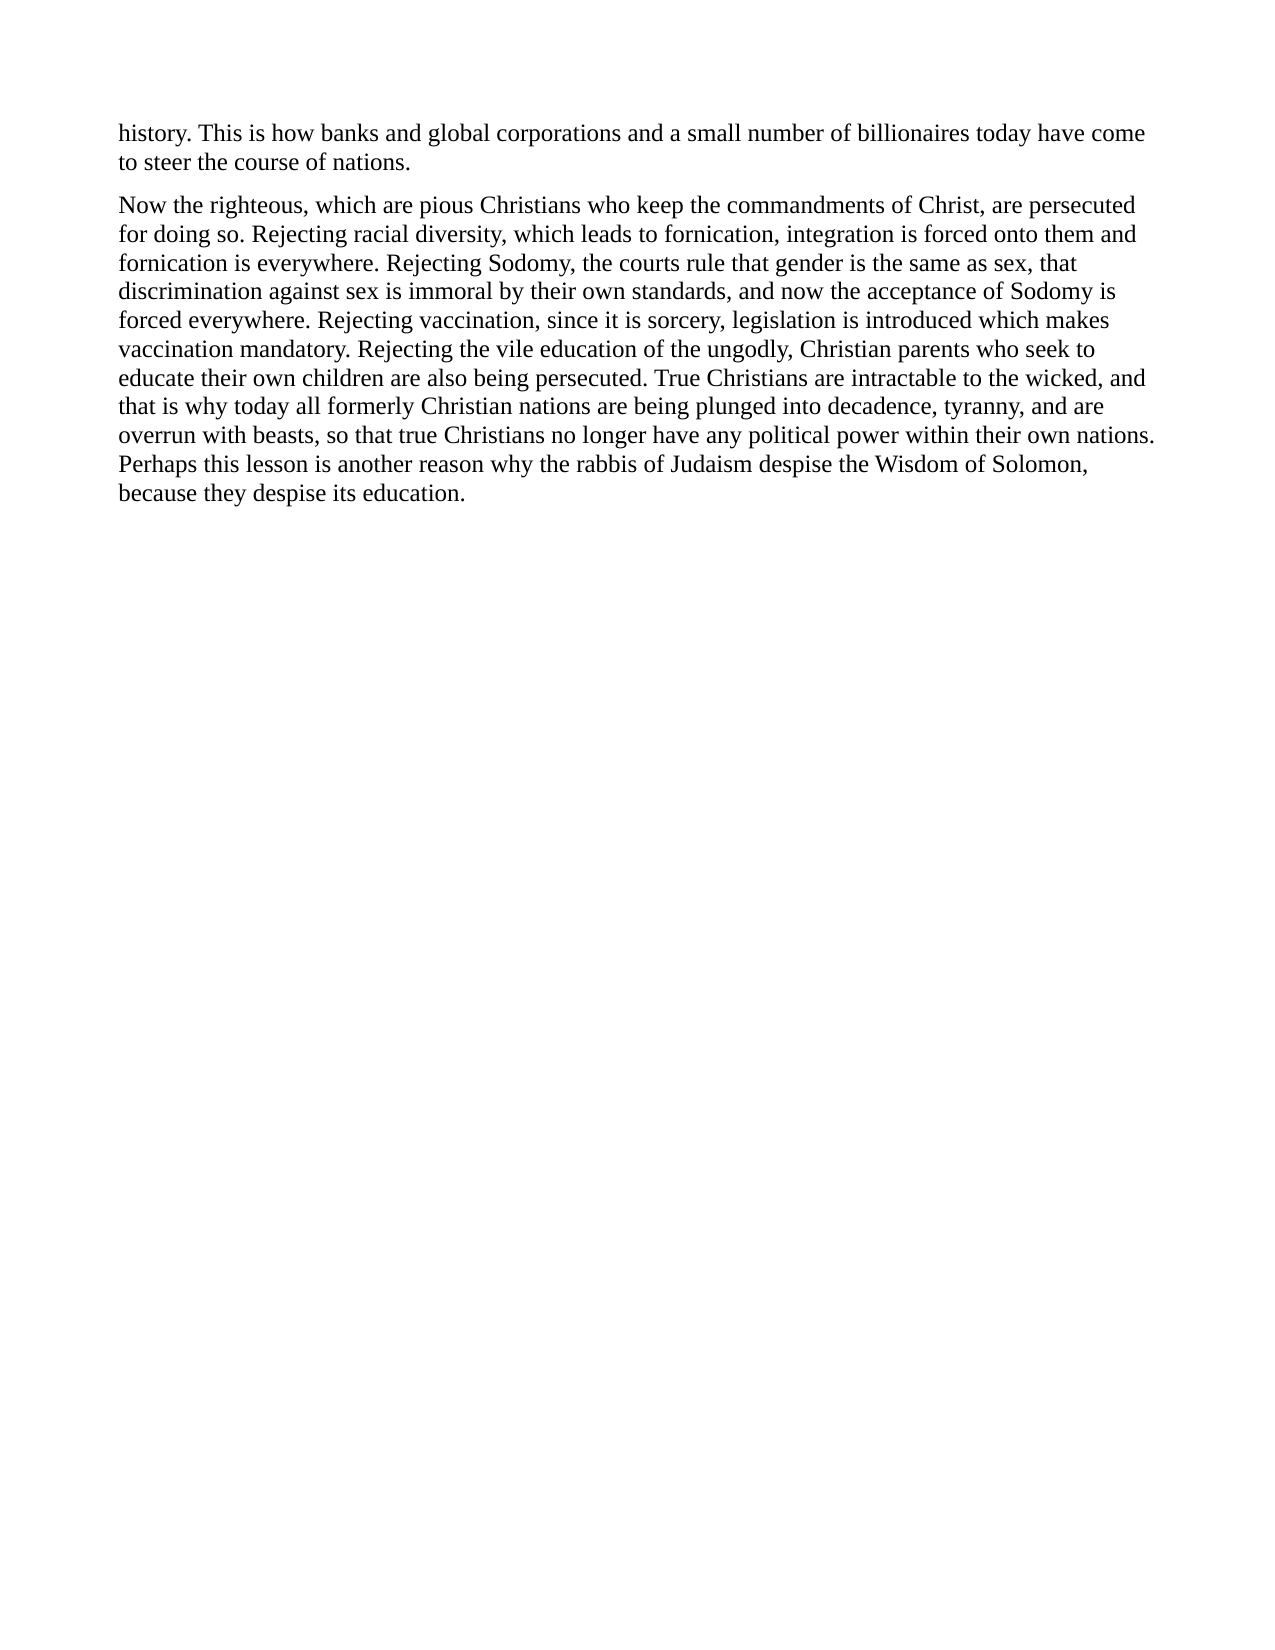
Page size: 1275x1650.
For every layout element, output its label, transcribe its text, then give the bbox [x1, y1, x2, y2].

text Now the righteous, which are pious Christians who keep the commandments of Christ, are persecuted for doing so. Rejecting racial diversity, which leads to fornication, integration is forced onto them and fornication is everywhere. Rejecting Sodomy, the courts rule that gender is the same as sex, that discrimination against sex is immoral by their own standards, and now the acceptance of Sodomy is forced everywhere. Rejecting vaccination, since it is sorcery, legislation is introduced which makes vaccination mandatory. Rejecting the vile education of the ungodly, Christian parents who seek to educate their own children are also being persecuted. True Christians are intractable to the wicked, and [118, 190, 1157, 391]
text that is why today all formerly Christian nations are being plunged into decadence, tyranny, and are overrun with beasts, so that true Christians no longer have any political power within their own nations. Perhaps this lesson is another reason why the rabbis of Judaism despise the Wisdom of Solomon, because they despise its education. [118, 391, 1157, 506]
text history. This is how banks and global corporations and a small number of billionaires today have come to steer the course of nations. [118, 118, 1157, 176]
